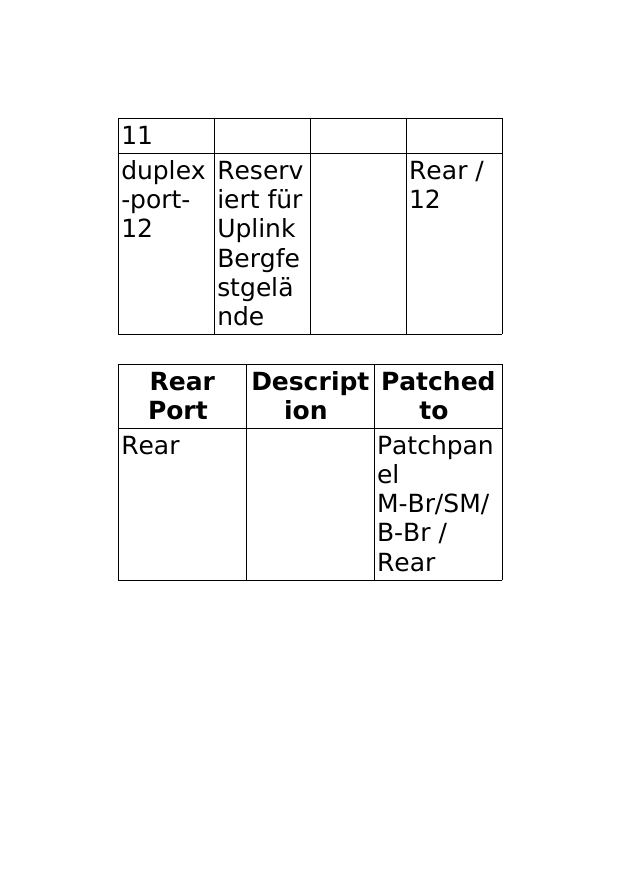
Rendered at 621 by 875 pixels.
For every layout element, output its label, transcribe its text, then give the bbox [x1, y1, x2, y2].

table_cell Rear [119, 429, 246, 580]
table_cell Patchpanel M-Br/SM/B-Br / Rear [375, 429, 502, 580]
table_cell Reserviert für Uplink Bergfestgelände [215, 154, 310, 334]
table_header Rear Port [119, 365, 246, 428]
table_cell duplex-port-12 [119, 154, 214, 334]
table_cell [247, 429, 374, 580]
table_cell 11 [119, 119, 214, 153]
table_cell [215, 119, 310, 153]
table_header Description [247, 365, 374, 428]
table_cell [407, 119, 502, 153]
table_header Patched to [375, 365, 502, 428]
table_cell [311, 154, 406, 334]
table_cell Rear / 12 [407, 154, 502, 334]
table_cell [311, 119, 406, 153]
